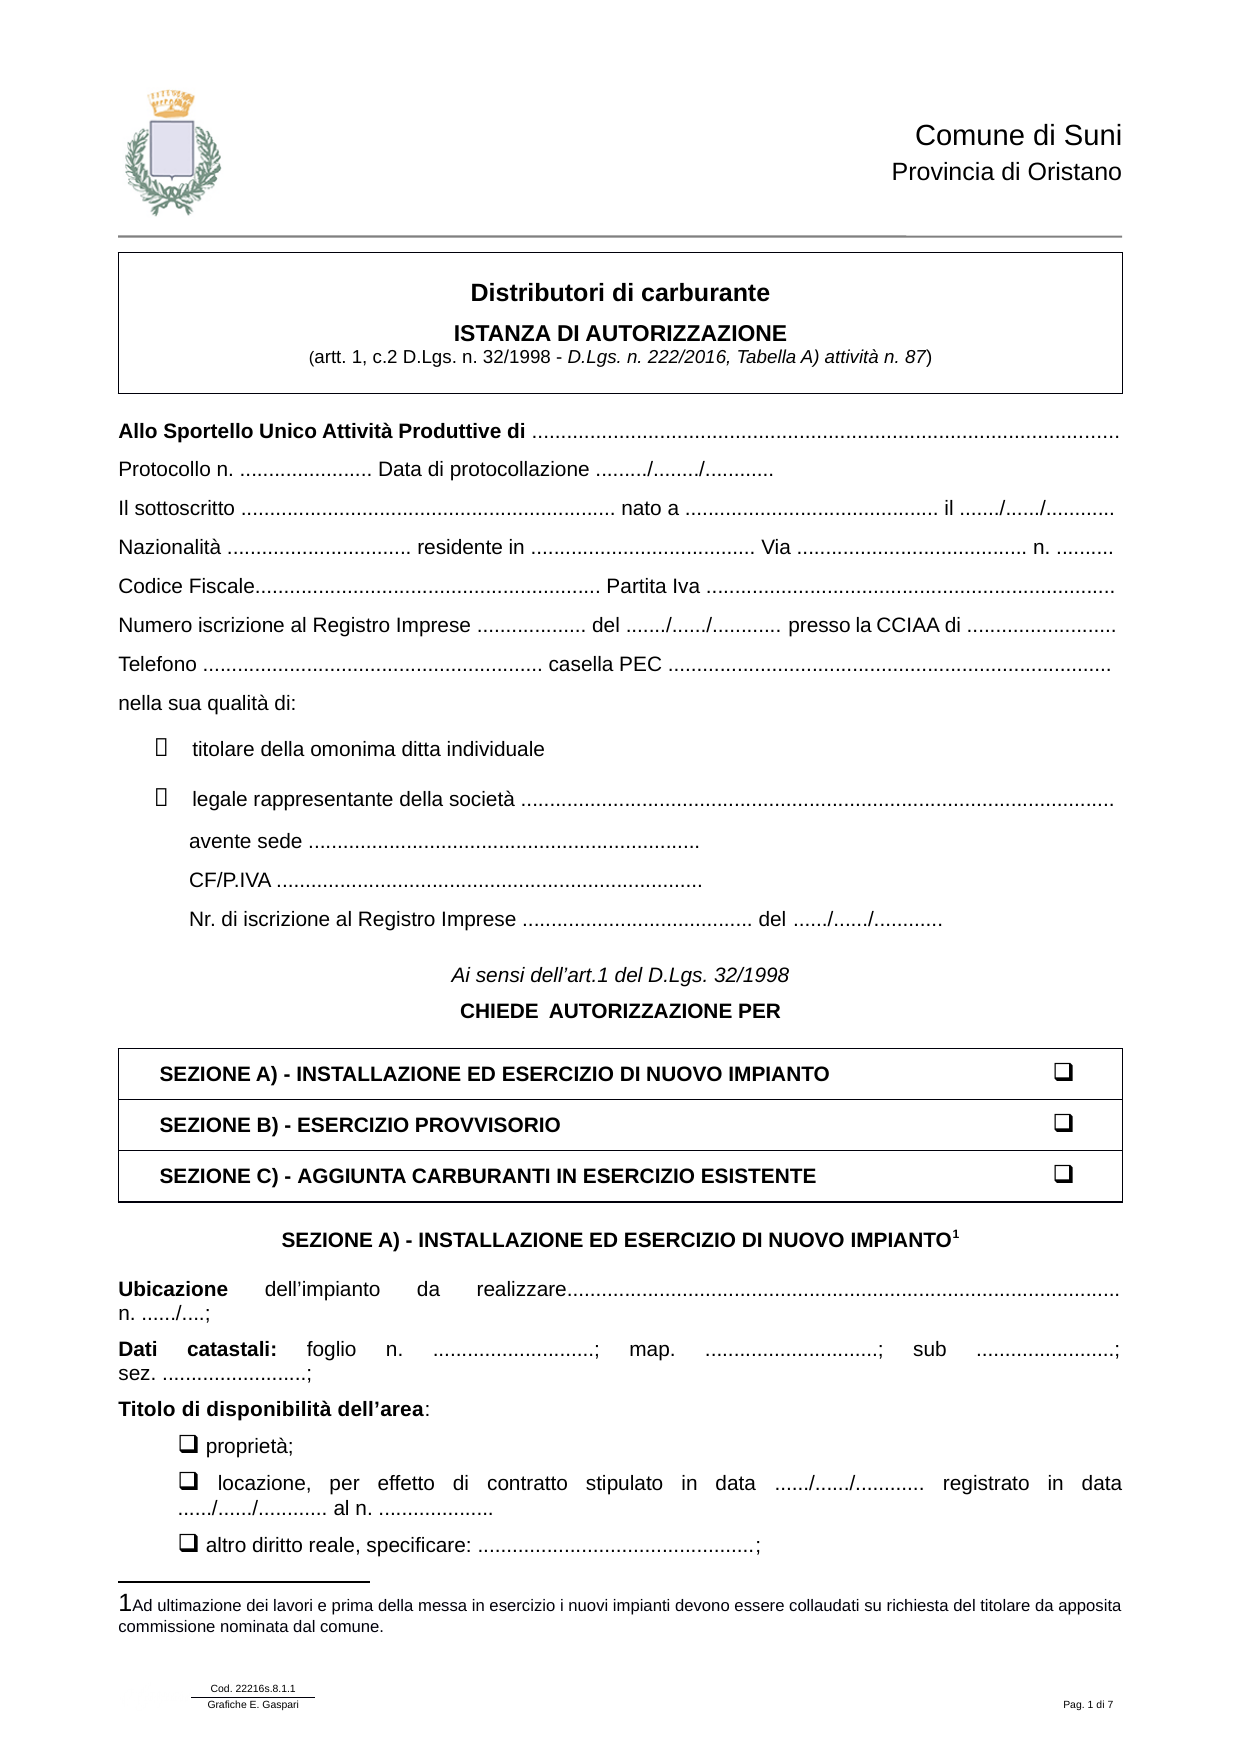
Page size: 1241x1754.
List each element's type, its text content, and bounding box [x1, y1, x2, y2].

text Ad ultimazione dei lavori e prima della messa in esercizio i nuovi impianti devono essere collaudati su richiesta del titolare da apposita commissione nominata dal comune. [118, 1588, 1122, 1636]
text Allo Sportello Unico Attività Produttive di [118, 418, 1122, 442]
text CF/P.IVA .......................................................................... [189, 868, 1122, 892]
text  proprietà; [177, 1434, 1122, 1459]
text  locazione, per effetto di contratto stipulato in data ....../....../............ registrato in data ....../....../............ al n. .................... [177, 1471, 1122, 1520]
text Titolo di disponibilità dell’area: [118, 1397, 1122, 1421]
text Protocollo n. ....................... Data di protocollazione ........./......../............ [118, 457, 1122, 481]
text Nr. di iscrizione al Registro Imprese ........................................ del ....../....../............ [189, 907, 1122, 931]
text Il sottoscritto ................................................................. nato a ............................................ il ......./....../............ [118, 496, 1122, 520]
text nella sua qualità di: [118, 690, 1122, 714]
text  titolare della omonima ditta individuale [153, 729, 1122, 763]
text Numero iscrizione al Registro Imprese ................... del ......./....../............ presso la CCIAA di .......................... [118, 613, 1122, 637]
text Provincia di Oristano [224, 157, 1122, 185]
text avente sede .................................................................... [189, 829, 1122, 853]
table_cell SEZIONE B) - ESERCIZIO PROVVISORIO  [119, 1100, 1122, 1150]
table_cell SEZIONE C) - AGGIUNTA CARBURANTI IN ESERCIZIO ESISTENTE  [119, 1151, 1122, 1201]
text Telefono ........................................................... casella PEC ............................................................................. [118, 652, 1122, 676]
text CHIEDE AUTORIZZAZIONE PER [118, 999, 1123, 1023]
text Ubicazione dell’impianto da realizzare................................................................................................ n. ....../....; [118, 1276, 1122, 1324]
text Comune di Suni [224, 118, 1122, 152]
table_header Distributori di carburante ISTANZA DI AUTORIZZAZIONE (artt. 1, c.2 D.Lgs. n. 32/1998 - D.Lgs. n. 222/2016, Tabella A) attività n. 87) [119, 253, 1122, 392]
subtitle Ai sensi dell’art.1 del D.Lgs. 32/1998 [118, 963, 1123, 987]
text Dati catastali: foglio n. ............................; map. ..............................; sub ........................; sez. .........................; [118, 1337, 1122, 1385]
table_header SEZIONE A) - INSTALLAZIONE ED ESERCIZIO DI NUOVO IMPIANTO  [119, 1049, 1122, 1099]
text  legale rappresentante della società ....................................................................................................... [153, 779, 1122, 813]
text Nazionalità ................................ residente in ....................................... Via ........................................ n. .......... [118, 535, 1122, 559]
text SEZIONE A) - INSTALLAZIONE ED ESERCIZIO DI NUOVO IMPIANTO [118, 1227, 1122, 1251]
text  altro diritto reale, specificare: ................................................; [177, 1533, 1122, 1558]
text Codice Fiscale............................................................ Partita Iva ....................................................................... [118, 574, 1122, 598]
picture [122, 87, 224, 219]
